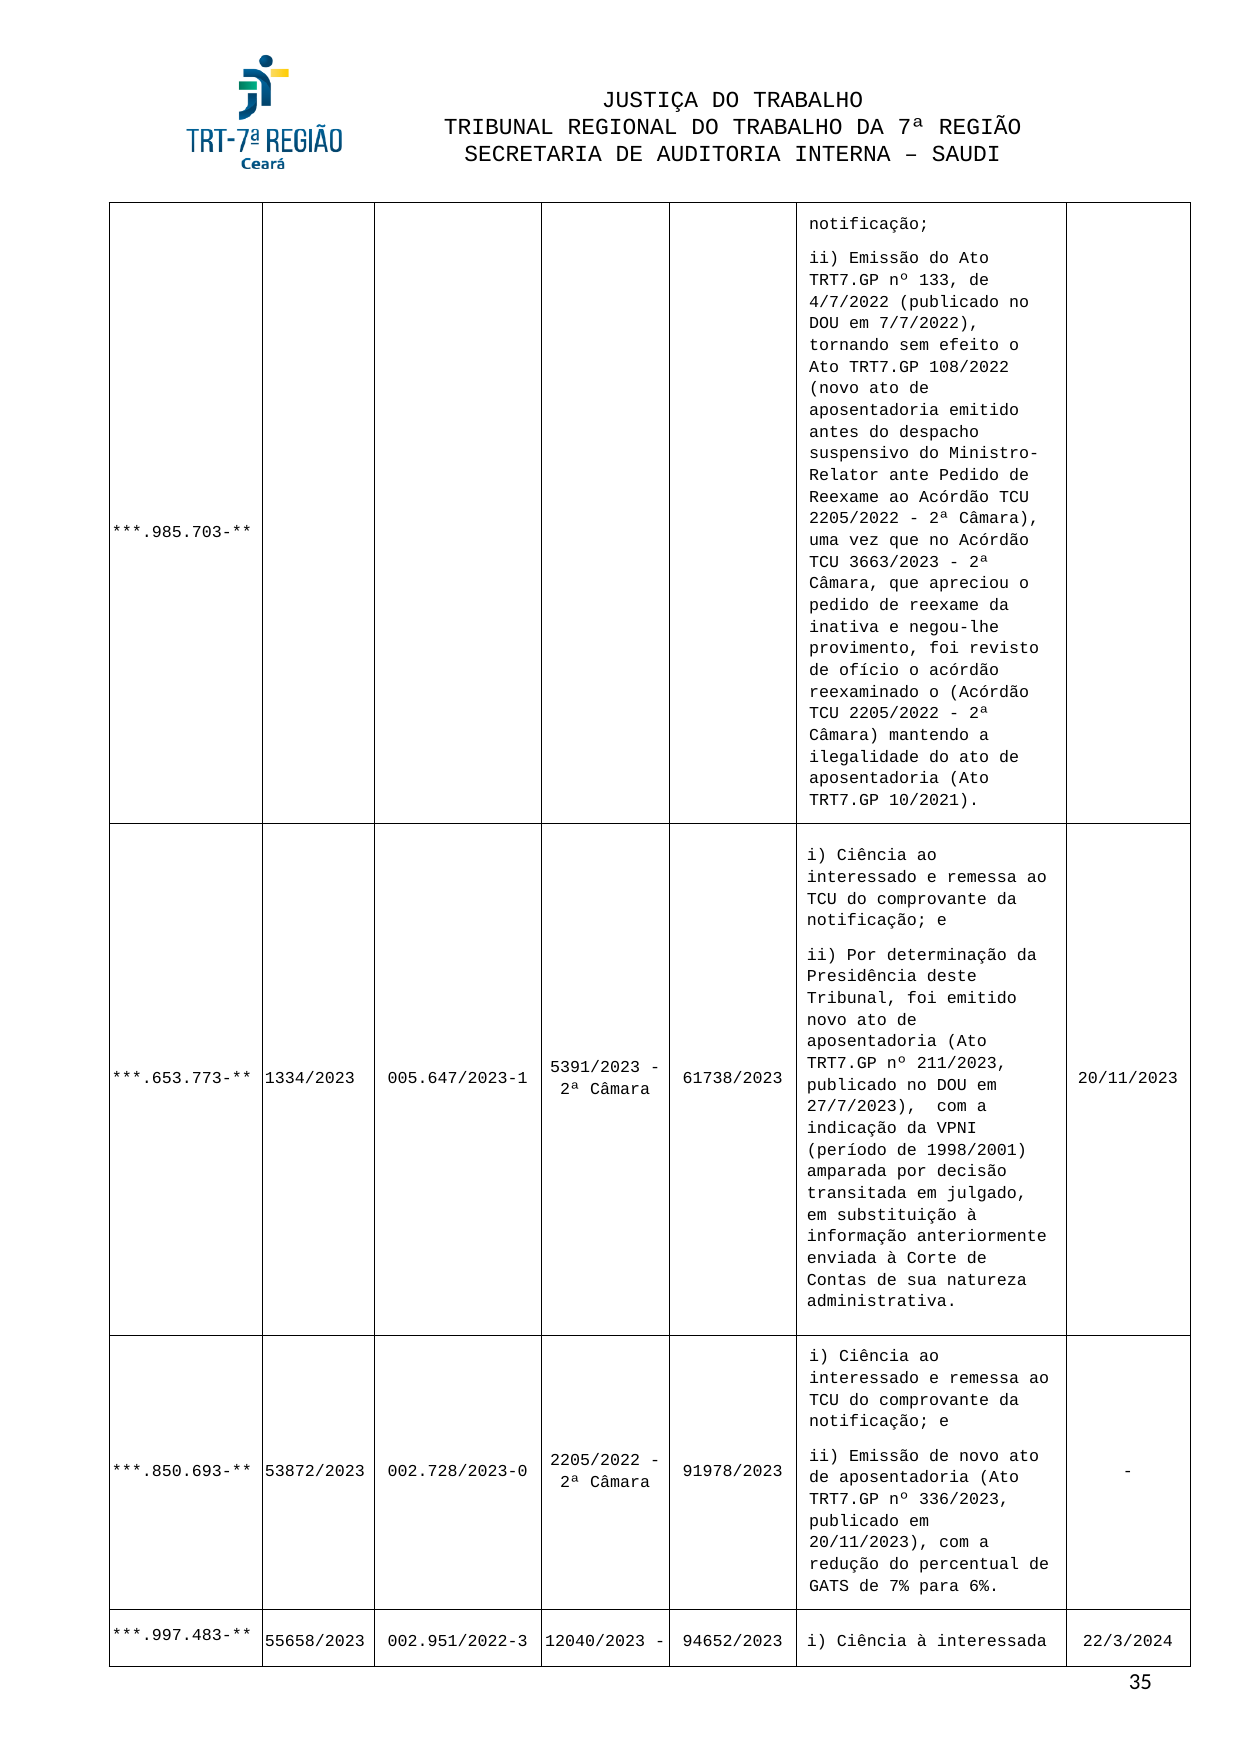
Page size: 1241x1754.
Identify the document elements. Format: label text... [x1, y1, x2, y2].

table_cell 002.728/2023-0 [375, 1336, 541, 1608]
table_cell 55658/2023 [263, 1610, 374, 1666]
table_cell 5391/2023 - 2ª Câmara [542, 824, 669, 1334]
table_cell 53872/2023 [263, 1336, 374, 1608]
table_cell 61738/2023 [670, 824, 796, 1334]
table_cell ***.653.773-** [110, 824, 262, 1334]
table_cell 12040/2023 [542, 1610, 669, 1666]
table_cell - [1067, 1336, 1190, 1608]
table_cell i) Ciência à interessada [797, 1610, 1066, 1666]
table_cell 005.647/2023-1 [375, 824, 541, 1334]
table_cell 20/11/2023 [1067, 824, 1190, 1334]
picture [171, 52, 352, 176]
table_cell 2205/2022 - 2ª Câmara [542, 1336, 669, 1608]
table_cell 002.951/2022-3 [375, 1610, 541, 1666]
table_cell 1334/2023 [263, 824, 374, 1334]
table_cell - [1067, 203, 1190, 823]
table_cell - [670, 203, 796, 823]
table_cell 91978/2023 [670, 1336, 796, 1608]
table_cell ***.997.483-** [110, 1610, 262, 1666]
table_cell ***.985.703-** [110, 203, 262, 823]
table_cell ***.850.693-** [110, 1336, 262, 1608]
table_cell [375, 203, 541, 823]
table_cell [263, 203, 374, 823]
table_cell i) Ciência ao interessado e remessa ao TCU do comprovante da notificação; e ii) Por determinação da Presidência deste Tribunal, foi emitido novo ato de aposentadoria (Ato TRT7.GP nº 211/2023, publicado no DOU em 27/7/2023), com a indicação da VPNI (período de 1998/2001) amparada por decisão transitada em julgado, em substituição à informação anteriormente enviada à Corte de Contas de sua natureza administrativa. [797, 824, 1066, 1334]
table_cell notificação; ii) Emissão do Ato TRT7.GP nº 133, de 4/7/2022 (publicado no DOU em 7/7/2022), tornando sem efeito o Ato TRT7.GP 108/2022 (novo ato de aposentadoria emitido antes do despacho suspensivo do Ministro-Relator ante Pedido de Reexame ao Acórdão TCU 2205/2022 - 2ª Câmara), uma vez que no Acórdão TCU 3663/2023 - 2ª Câmara, que apreciou o pedido de reexame da inativa e negou-lhe provimento, foi revisto de ofício o acórdão reexaminado o (Acórdão TCU 2205/2022 - 2ª Câmara) mantendo a ilegalidade do ato de aposentadoria (Ato TRT7.GP 10/2021). [797, 203, 1066, 823]
table_cell [542, 203, 669, 823]
table_cell 94652/2023 [670, 1610, 796, 1666]
table_cell 22/3/2024 [1067, 1610, 1190, 1666]
table_cell i) Ciência ao interessado e remessa ao TCU do comprovante da notificação; e ii) Emissão de novo ato de aposentadoria (Ato TRT7.GP nº 336/2023, publicado em 20/11/2023), com a redução do percentual de GATS de 7% para 6%. [797, 1336, 1066, 1608]
